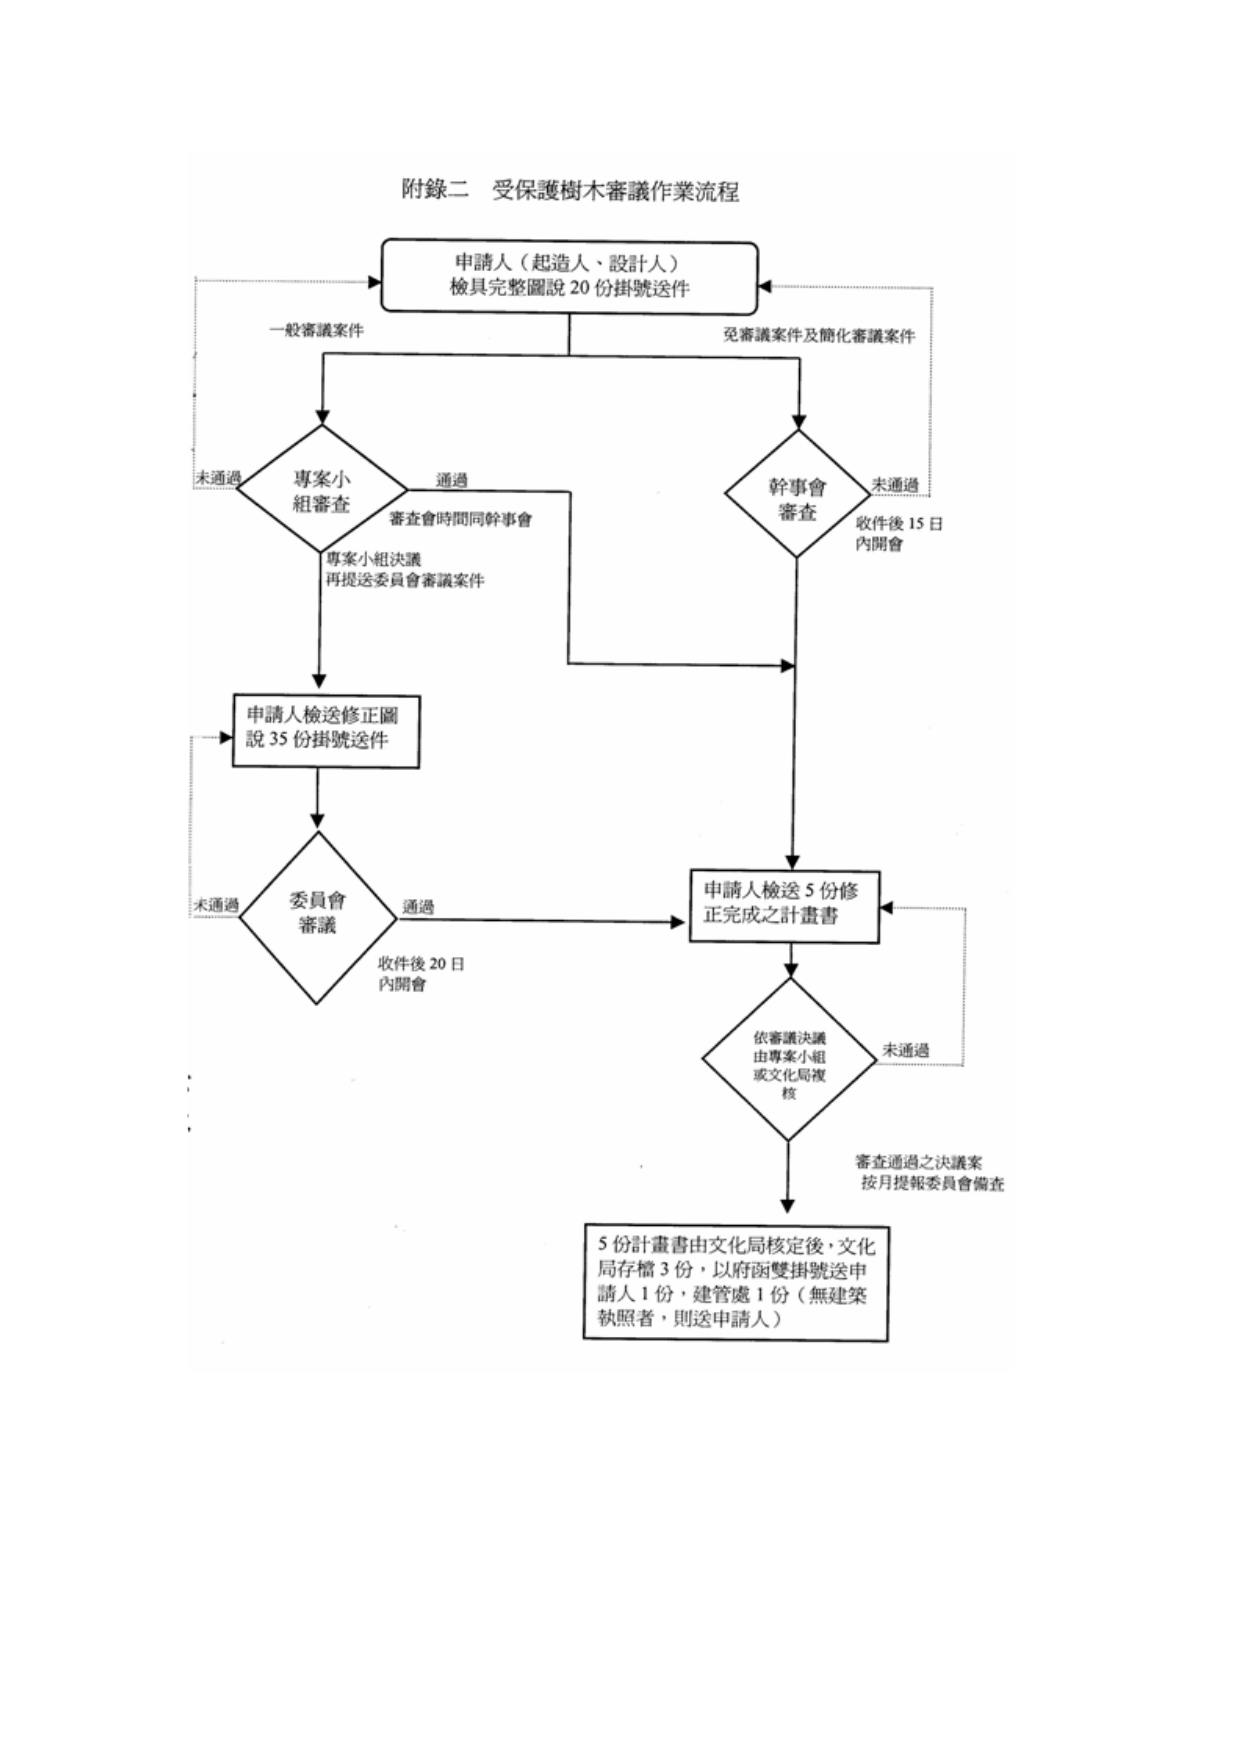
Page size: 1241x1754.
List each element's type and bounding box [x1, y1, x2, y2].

picture [187, 150, 1014, 1372]
